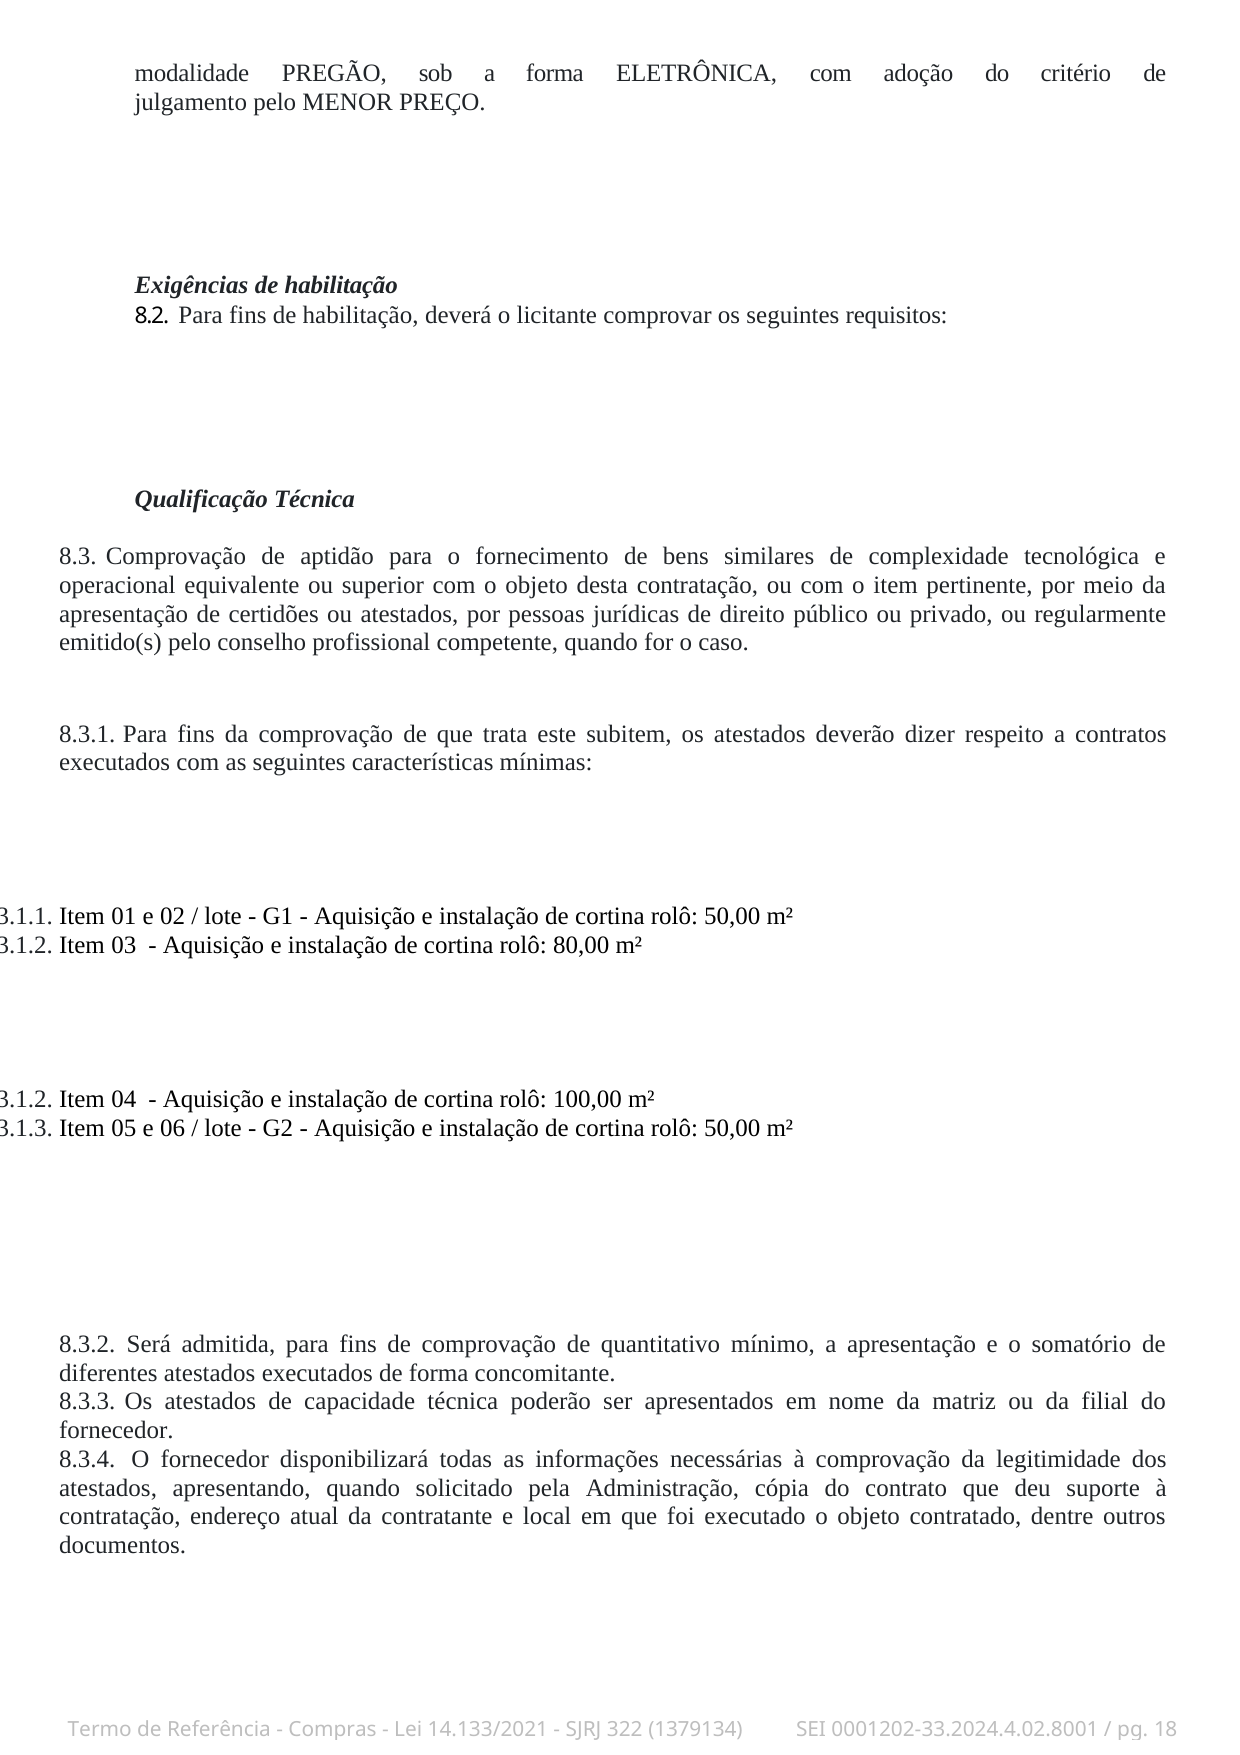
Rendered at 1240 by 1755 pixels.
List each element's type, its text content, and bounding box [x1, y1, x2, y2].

list Para fins de habilitação, deverá o licitante comprovar os seguintes requisitos: [134, 299, 1181, 330]
list Item 04 - Aquisição e instalação de cortina rolô: 100,00 m² [0, 1084, 1181, 1113]
subtitle Qualificação Técnica [134, 484, 1181, 512]
list O fornecedor disponibilizará todas as informações necessárias à comprovação da legitimidade dos atestados, apresentando, quando solicitado pela Administração, cópia do contrato que deu suporte à contratação, endereço atual da contratante e local em que foi executado o objeto contratado, dentre outros documentos. [59, 1444, 1167, 1559]
list Comprovação de aptidão para o fornecimento de bens similares de complexidade tecnológica e operacional equivalente ou superior com o objeto desta contratação, ou com o item pertinente, por meio da apresentação de certidões ou atestados, por pessoas jurídicas de direito público ou privado, ou regularmente emitido(s) pelo conselho profissional competente, quando for o caso. [59, 541, 1167, 656]
list Item 01 e 02 / lote - G1 - Aquisição e instalação de cortina rolô: 50,00 m² [0, 901, 1181, 930]
list Os atestados de capacidade técnica poderão ser apresentados em nome da matriz ou da filial do fornecedor. [59, 1386, 1168, 1444]
list Item 03 - Aquisição e instalação de cortina rolô: 80,00 m² [0, 930, 1181, 959]
subtitle Exigências de habilitação [134, 270, 1181, 298]
list Será admitida, para fins de comprovação de quantitativo mínimo, a apresentação e o somatório de diferentes atestados executados de forma concomitante. [59, 1329, 1167, 1386]
list Item 05 e 06 / lote - G2 - Aquisição e instalação de cortina rolô: 50,00 m² [0, 1113, 1181, 1141]
text modalidade PREGÃO, sob a forma ELETRÔNICA, com adoção do critério de julgamento pelo MENOR PREÇO. [134, 58, 1167, 116]
list Para fins da comprovação de que trata este subitem, os atestados deverão dizer respeito a contratos executados com as seguintes características mínimas: [59, 719, 1168, 776]
